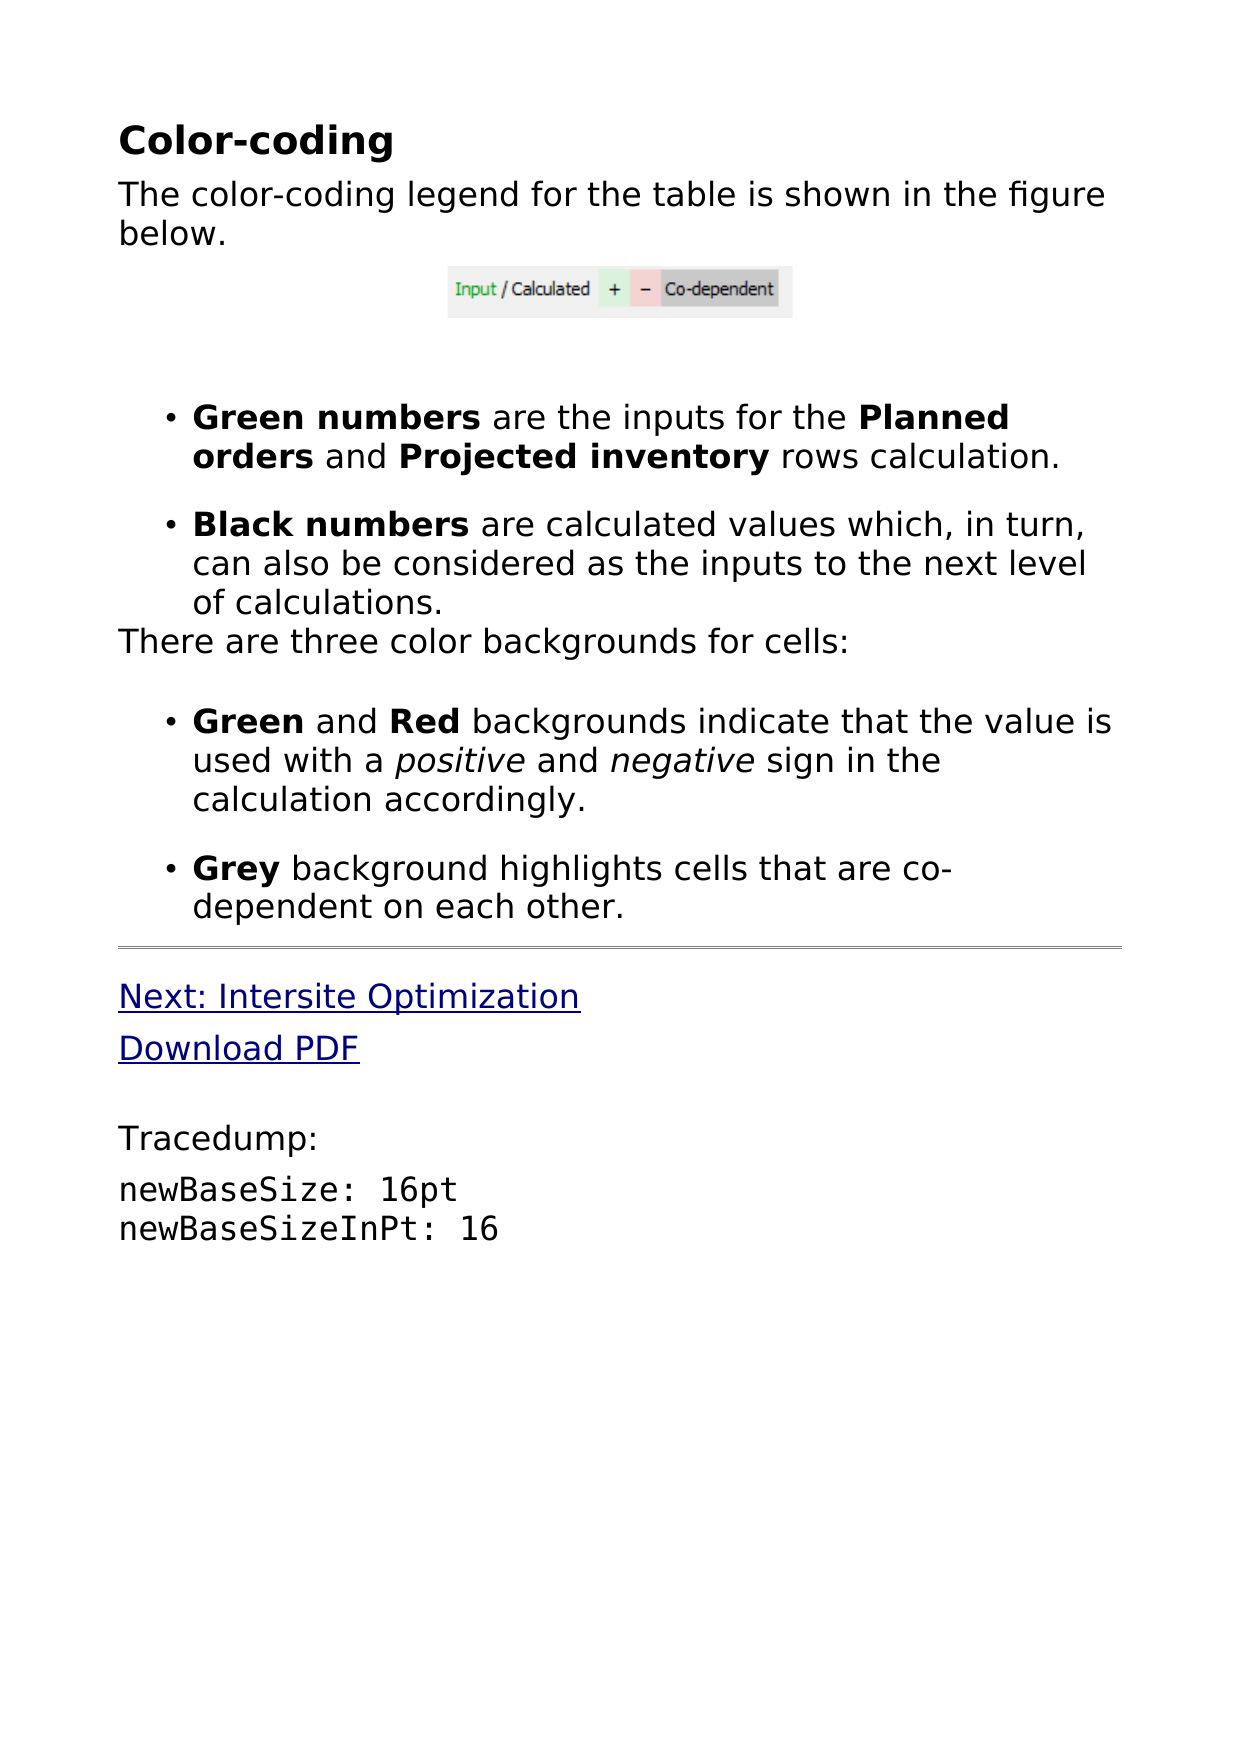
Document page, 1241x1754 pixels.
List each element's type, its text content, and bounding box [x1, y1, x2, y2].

text Tracedump: [118, 1081, 1122, 1158]
subtitle Color-coding [118, 118, 1122, 163]
text newBaseSize: 16pt newBaseSizeInPt: 16 [118, 1171, 1122, 1248]
text Download PDF [118, 1029, 1122, 1068]
text The color-coding legend for the table is shown in the figure below. [118, 176, 1122, 253]
list Black numbers are calculated values which, in turn, can also be considered as the inputs to the next level of calculations. [177, 506, 1122, 622]
text There are three color backgrounds for cells: [118, 622, 1122, 661]
list Green numbers are the inputs for the Planned orders and Projected inventory rows calculation. [177, 398, 1122, 476]
list Green and Red backgrounds indicate that the value is used with a positive and negative sign in the calculation accordingly. [177, 703, 1122, 819]
picture [447, 266, 793, 318]
list Grey background highlights cells that are co-dependent on each other. [177, 849, 1122, 927]
text Next: Intersite Optimization [118, 978, 1122, 1017]
